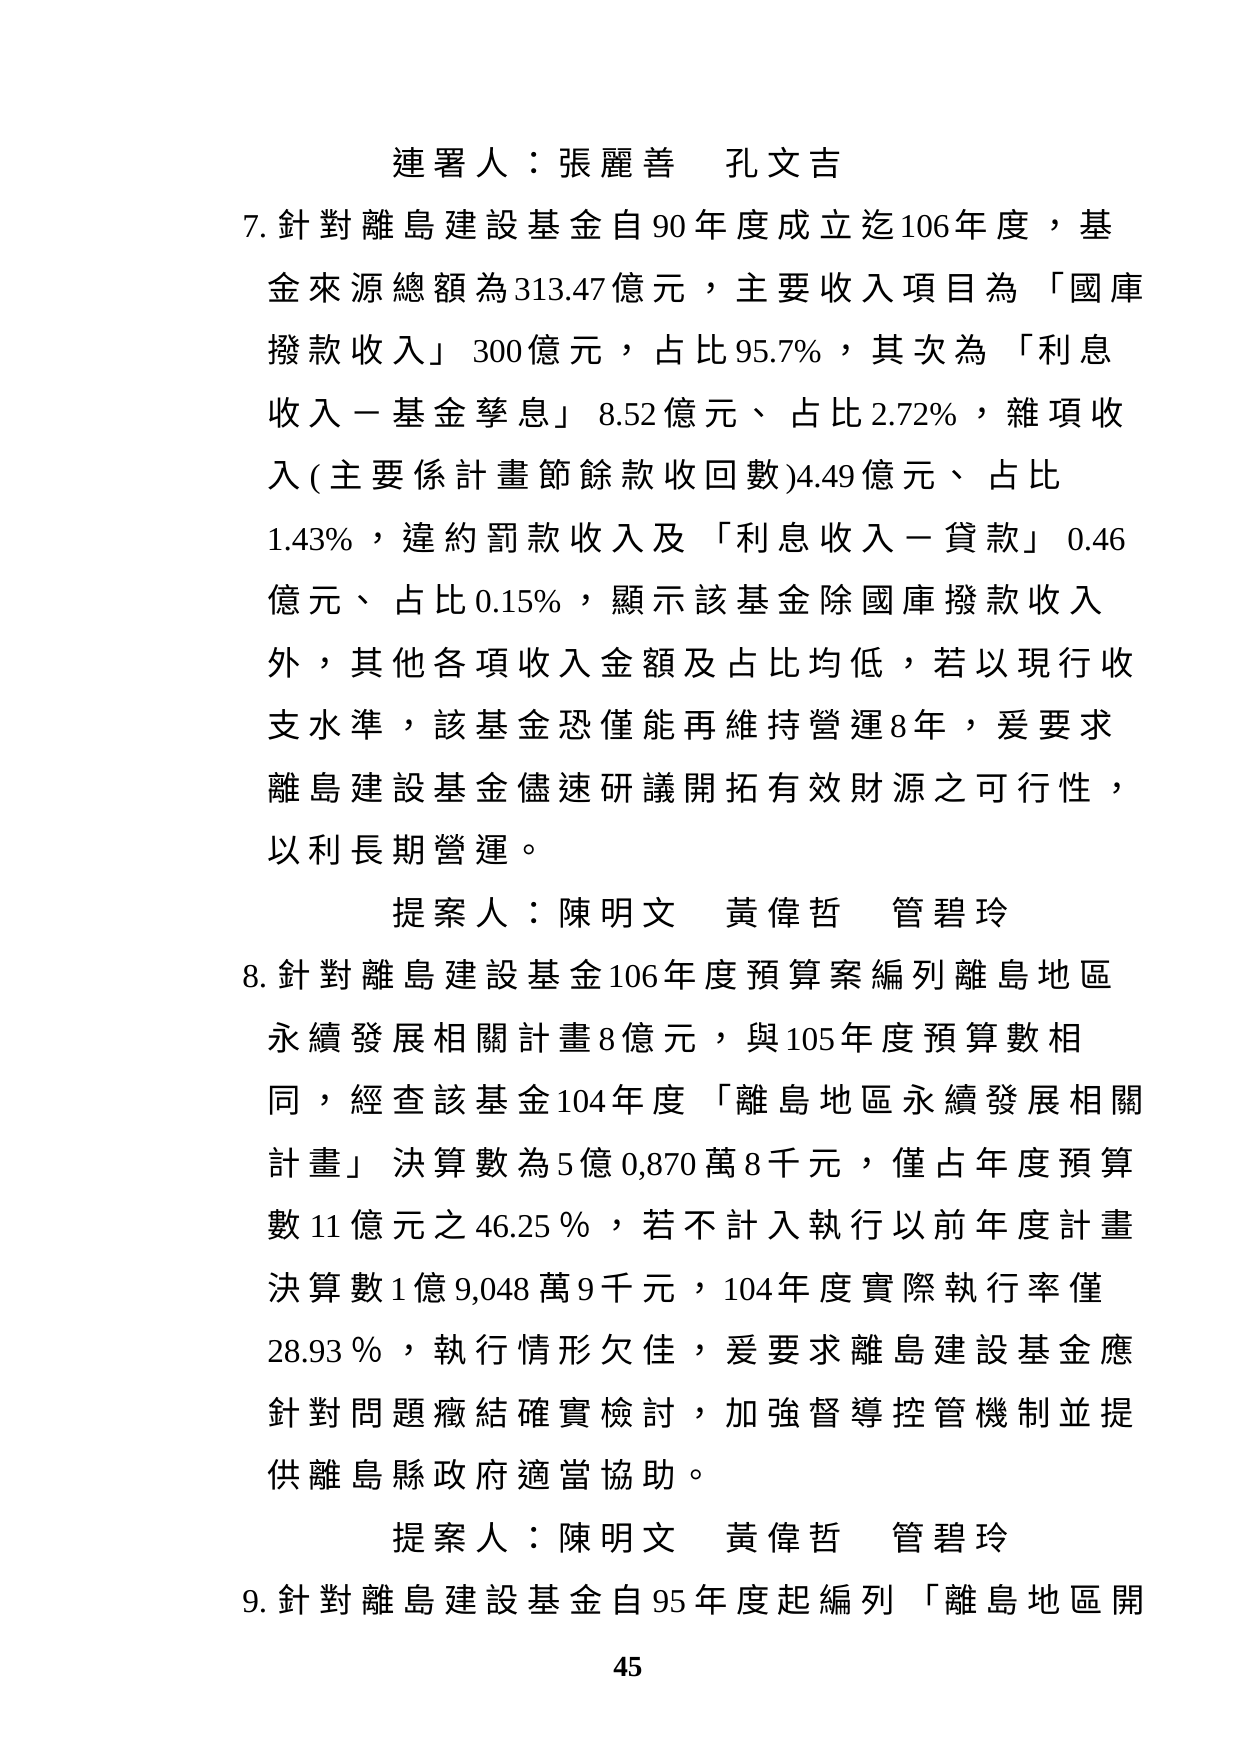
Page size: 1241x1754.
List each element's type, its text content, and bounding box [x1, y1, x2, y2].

list 針對離島建設基金自90年度成立迄106年度，基金來源總額為313.47億元，主要收入項目為「國庫撥款收入」300億元，占比95.7%，其次為「利息收入－基金孳息」8.52億元、占比2.72%，雜項收入(主要係計畫節餘款收回數)4.49億元、占比1.43%，違約罰款收入及「利息收入－貸款」0.46億元、占比0.15%，顯示該基金除國庫撥款收入外，其他各項收入金額及占比均低，若以現行收支水準，該基金恐僅能再維持營運8年，爰要求離島建設基金儘速研議開拓有效財源之可行性，以利長期營運。 [232, 182, 1148, 869]
text 提案人：陳明文 黃偉哲 管碧玲 [384, 1494, 1044, 1557]
text 連署人：張麗善 孔文吉 [384, 119, 1044, 182]
list 針對離島建設基金106年度預算案編列離島地區永續發展相關計畫8億元，與105年度預算數相同，經查該基金104年度「離島地區永續發展相關計畫」決算數為5億0,870萬8千元，僅占年度預算數11億元之46.25％，若不計入執行以前年度計畫決算數1億9,048萬9千元，104年度實際執行率僅28.93％，執行情形欠佳，爰要求離島建設基金應針對問題癥結確實檢討，加強督導控管機制並提供離島縣政府適當協助。 [232, 932, 1148, 1494]
list 針對離島建設基金自95年度起編列「離島地區開 [232, 1557, 1148, 1619]
text 提案人：陳明文 黃偉哲 管碧玲 [384, 869, 1044, 932]
